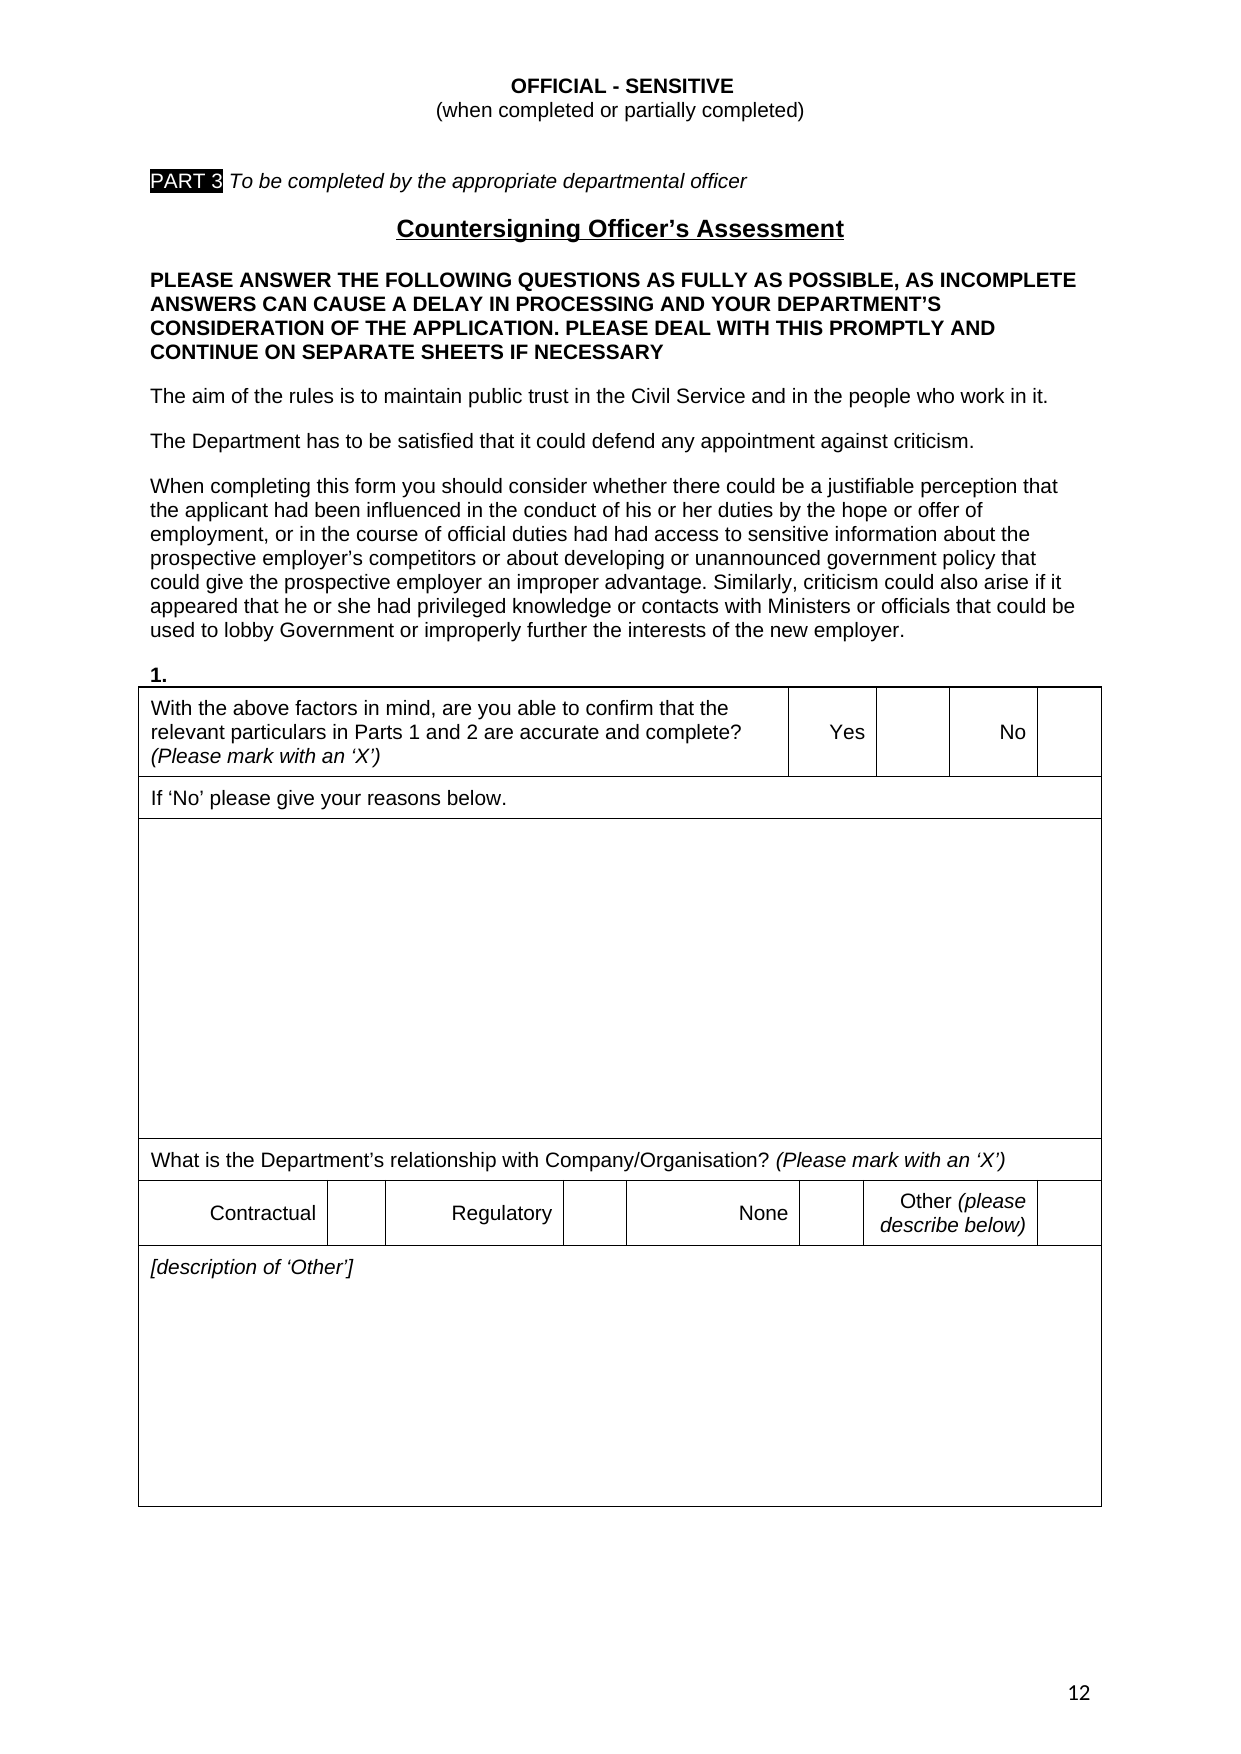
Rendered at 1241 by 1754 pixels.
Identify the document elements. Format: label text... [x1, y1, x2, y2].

table_cell If ‘No’ please give your reasons below. [139, 777, 1101, 818]
table_cell [description of ‘Other’] [139, 1246, 1101, 1506]
table_cell None [627, 1181, 799, 1245]
text PART 3 To be completed by the appropriate departmental officer [150, 169, 1090, 193]
text When completing this form you should consider whether there could be a justifiable perception that the applicant had been influenced in the conduct of his or her duties by the hope or offer of employment, or in the course of official duties had had access to sensitive information about the prospective employer’s competitors or about developing or unannounced government policy that could give the prospective employer an improper advantage. Similarly, criticism could also arise if it appeared that he or she had privileged knowledge or contacts with Ministers or officials that could be used to lobby Government or improperly further the interests of the new employer. [150, 474, 1090, 642]
table_header Yes [789, 688, 876, 776]
table_cell [564, 1181, 626, 1245]
table_cell Regulatory [386, 1181, 563, 1245]
table_header [877, 688, 949, 776]
text The Department has to be satisfied that it could defend any appointment against criticism. [150, 429, 1090, 453]
text The aim of the rules is to maintain public trust in the Civil Service and in the people who work in it. [150, 384, 1090, 408]
table_cell [1038, 1181, 1101, 1245]
table_cell [328, 1181, 385, 1245]
table_header With the above factors in mind, are you able to confirm that the relevant particulars in Parts 1 and 2 are accurate and complete? (Please mark with an ‘X’) [139, 688, 788, 776]
text Countersigning Officer’s Assessment [150, 214, 1090, 243]
table_cell Contractual [139, 1181, 327, 1245]
table_header [1038, 688, 1101, 776]
table_header No [950, 688, 1037, 776]
text 1. [150, 662, 1090, 686]
text PLEASE ANSWER THE FOLLOWING QUESTIONS AS FULLY AS POSSIBLE, AS INCOMPLETE ANSWERS CAN CAUSE A DELAY IN PROCESSING AND YOUR DEPARTMENT’S CONSIDERATION OF THE APPLICATION. PLEASE DEAL WITH THIS PROMPTLY AND CONTINUE ON SEPARATE SHEETS IF NECESSARY [150, 268, 1090, 363]
table_cell [139, 819, 1101, 1138]
table_cell What is the Department’s relationship with Company/Organisation? (Please mark with an ‘X’) [139, 1139, 1101, 1180]
table_cell Other (please describe below) [864, 1181, 1037, 1245]
table_cell [800, 1181, 863, 1245]
